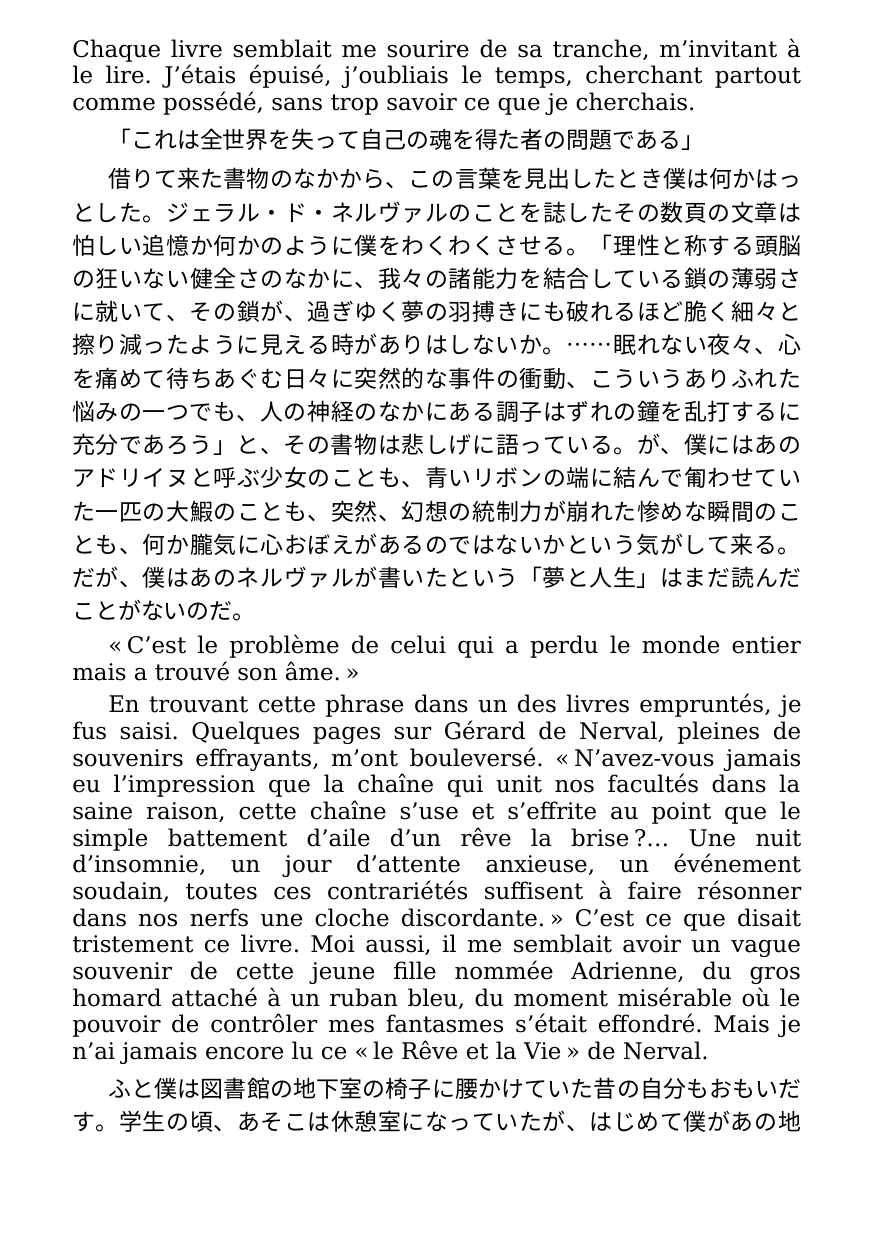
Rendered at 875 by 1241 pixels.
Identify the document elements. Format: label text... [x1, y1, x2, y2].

text En trouvant cette phrase dans un des livres empruntés, je fus saisi. Quelques pages sur Gérard de Nerval, pleines de souvenirs effrayants, m’ont bouleversé. « N’avez-vous jamais eu l’impression que la chaîne qui unit nos facultés dans la saine raison, cette chaîne s’use et s’effrite au point que le simple battement d’aile d’un rêve la brise ?… Une nuit d’insomnie, un jour d’attente anxieuse, un événement soudain, toutes ces contrariétés suffisent à faire résonner dans nos nerfs une cloche discordante. » C’est ce que disait tristement ce livre. Moi aussi, il me semblait avoir un vague souvenir de cette jeune fille nommée Adrienne, du gros homard attaché à un ruban bleu, du moment misérable où le pouvoir de contrôler mes fantasmes s’était effondré. Mais je n’ai jamais encore lu ce « le Rêve et la Vie » de Nerval. [72, 692, 802, 1065]
text 「これは全世界を失って自己の魂を得た者の問題である」 [72, 122, 802, 155]
text ふと僕は図書館の地下室の椅子に腰かけていた昔の自分もおもいだす。学生の頃、あそこは休憩室になっていたが、はじめて僕があの地 [72, 1071, 802, 1137]
text 借りて来た書物のなかから、この言葉を見出したとき僕は何かはっとした。ジェラル・ド・ネルヴァルのことを誌したその数頁の文章は怕しい追憶か何かのように僕をわくわくさせる。「理性と称する頭脳の狂いない健全さのなかに、我々の諸能力を結合している鎖の薄弱さに就いて、その鎖が、過ぎゆく夢の羽搏きにも破れるほど脆く細々と擦り減ったように見える時がありはしないか。……眠れない夜々、心を痛めて待ちあぐむ日々に突然的な事件の衝動、こういうありふれた悩みの一つでも、人の神経のなかにある調子はずれの鐘を乱打するに充分であろう」と、その書物は悲しげに語っている。が、僕にはあのアドリイヌと呼ぶ少女のことも、青いリボンの端に結んで匍わせていた一匹の大鰕のことも、突然、幻想の統制力が崩れた惨めな瞬間のことも、何か朧気に心おぼえがあるのではないかという気がして来る。だが、僕はあのネルヴァルが書いたという「夢と人生」はまだ読んだことがないのだ。 [72, 161, 802, 626]
text « C’est le problème de celui qui a perdu le monde entier mais a trouvé son âme. » [72, 632, 802, 686]
text Chaque livre semblait me sourire de sa tranche, m’invitant à le lire. J’étais épuisé, j’oubliais le temps, cherchant partout comme possédé, sans trop savoir ce que je cherchais. [72, 36, 802, 116]
